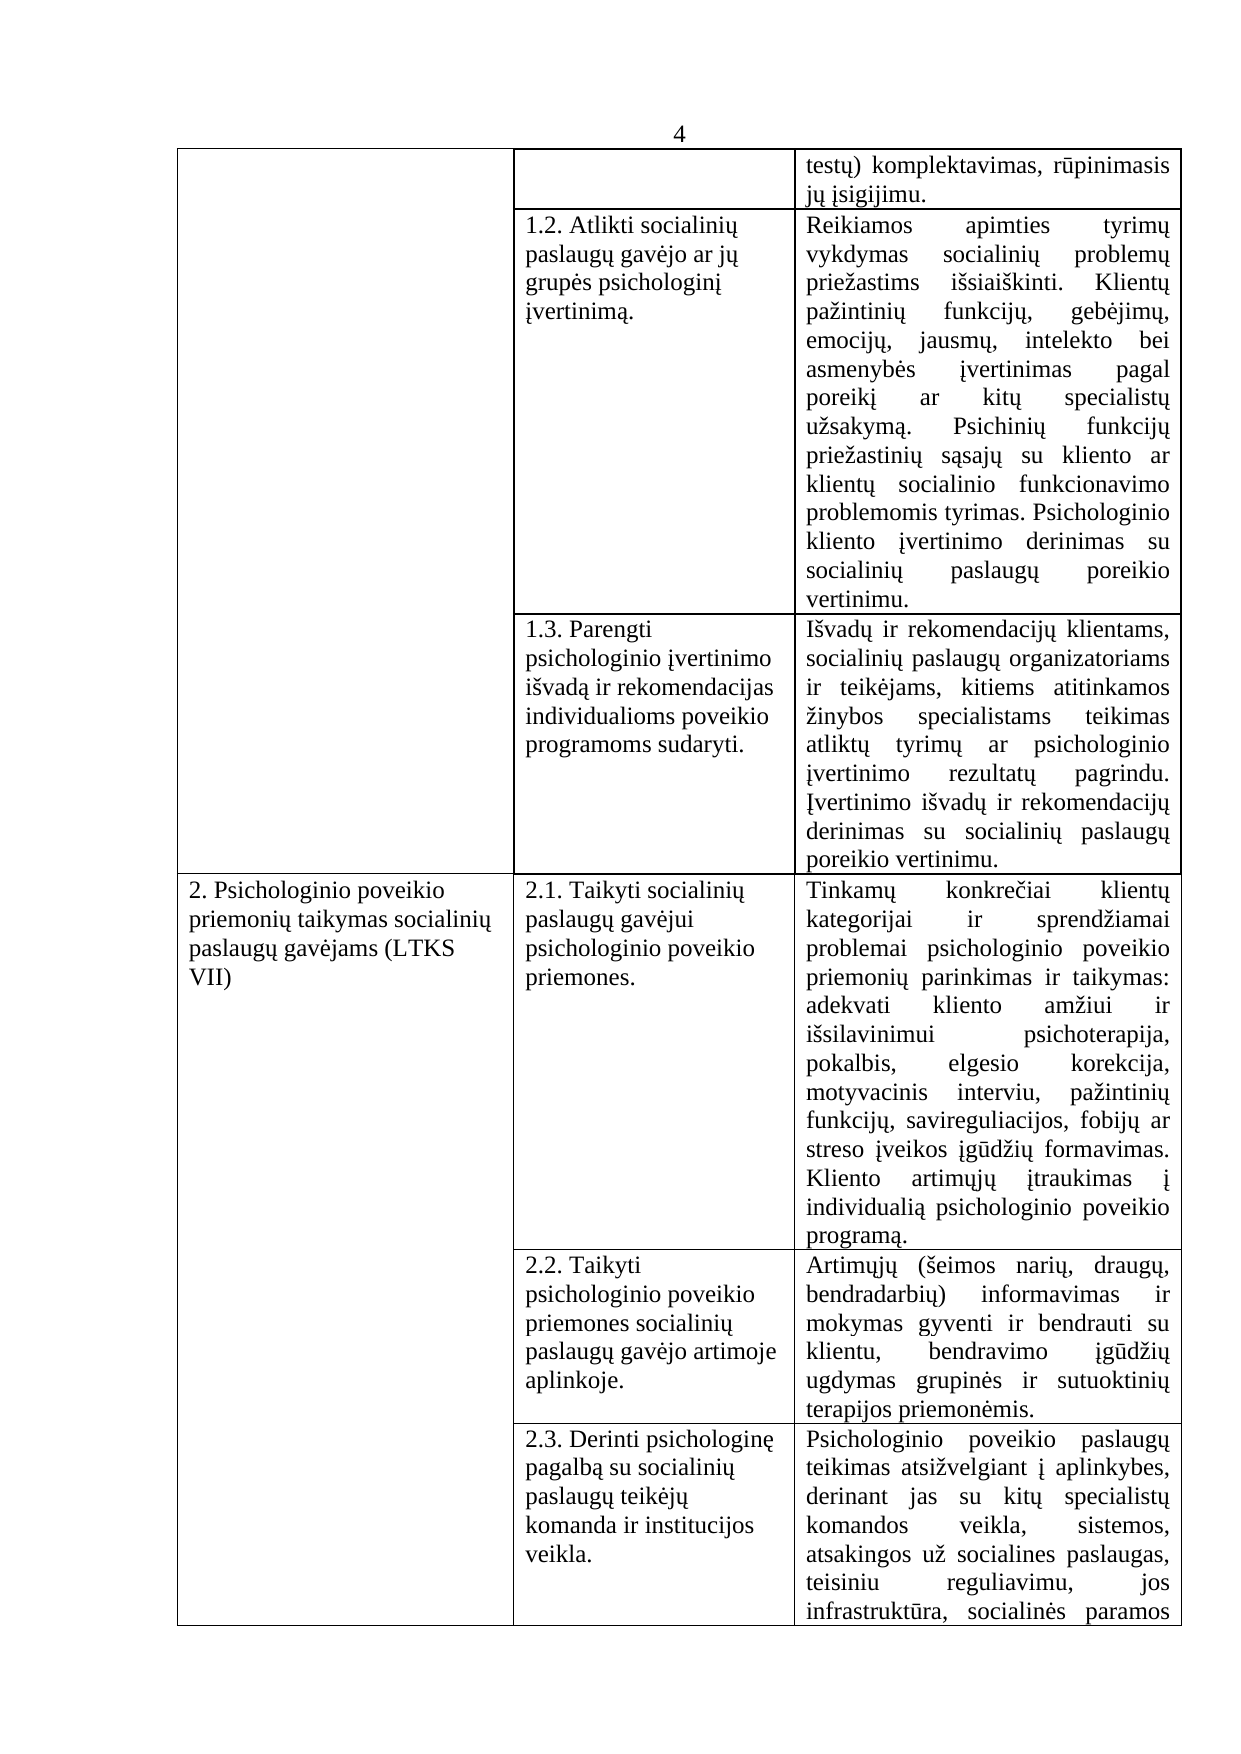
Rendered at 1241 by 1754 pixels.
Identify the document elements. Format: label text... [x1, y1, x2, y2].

table_cell Reikiamos apimties tyrimų vykdymas socialinių problemų priežastims išsiaiškinti. Klientų pažintinių funkcijų, gebėjimų, emocijų, jausmų, intelekto bei asmenybės įvertinimas pagal poreikį ar kitų specialistų užsakymą. Psichinių funkcijų priežastinių sąsajų su kliento ar klientų socialinio funkcionavimo problemomis tyrimas. Psichologinio kliento įvertinimo derinimas su socialinių paslaugų poreikio vertinimu. [796, 210, 1180, 612]
table_cell Tinkamų konkrečiai klientų kategorijai ir sprendžiamai problemai psichologinio poveikio priemonių parinkimas ir taikymas: adekvati kliento amžiui ir išsilavinimui psichoterapija, pokalbis, elgesio korekcija, motyvacinis interviu, pažintinių funkcijų, savireguliacijos, fobijų ar streso įveikos įgūdžių formavimas. Kliento artimųjų įtraukimas į individualią psichologinio poveikio programą. [795, 875, 1181, 1249]
table_cell Išvadų ir rekomendacijų klientams, socialinių paslaugų organizatoriams ir teikėjams, kitiems atitinkamos žinybos specialistams teikimas atliktų tyrimų ar psichologinio įvertinimo rezultatų pagrindu. Įvertinimo išvadų ir rekomendacijų derinimas su socialinių paslaugų poreikio vertinimu. [796, 615, 1180, 873]
table_cell 2.2. Taikyti psichologinio poveikio priemones socialinių paslaugų gavėjo artimoje aplinkoje. [514, 1250, 794, 1423]
table_cell 2.3. Derinti psichologinę pagalbą su socialinių paslaugų teikėjų komanda ir institucijos veikla. [514, 1424, 794, 1625]
table_cell 1.3. Parengti psichologinio įvertinimo išvadą ir rekomendacijas individualioms poveikio programoms sudaryti. [515, 615, 794, 873]
table_cell [515, 150, 794, 208]
table_cell 1.2. Atlikti socialinių paslaugų gavėjo ar jų grupės psichologinį įvertinimą. [515, 210, 794, 612]
table_cell testų) komplektavimas, rūpinimasis jų įsigijimu. [796, 150, 1180, 208]
table_cell 2.1. Taikyti socialinių paslaugų gavėjui psichologinio poveikio priemones. [514, 875, 794, 1249]
table_cell Psichologinio poveikio paslaugų teikimas atsižvelgiant į aplinkybes, derinant jas su kitų specialistų komandos veikla, sistemos, atsakingos už socialines paslaugas, teisiniu reguliavimu, jos infrastruktūra, socialinės paramos [795, 1424, 1181, 1625]
table_cell Artimųjų (šeimos narių, draugų, bendradarbių) informavimas ir mokymas gyventi ir bendrauti su klientu, bendravimo įgūdžių ugdymas grupinės ir sutuoktinių terapijos priemonėmis. [795, 1250, 1181, 1423]
table_cell [178, 149, 513, 873]
table_cell 2. Psichologinio poveikio priemonių taikymas socialinių paslaugų gavėjams (LTKS VII) [178, 874, 513, 1625]
